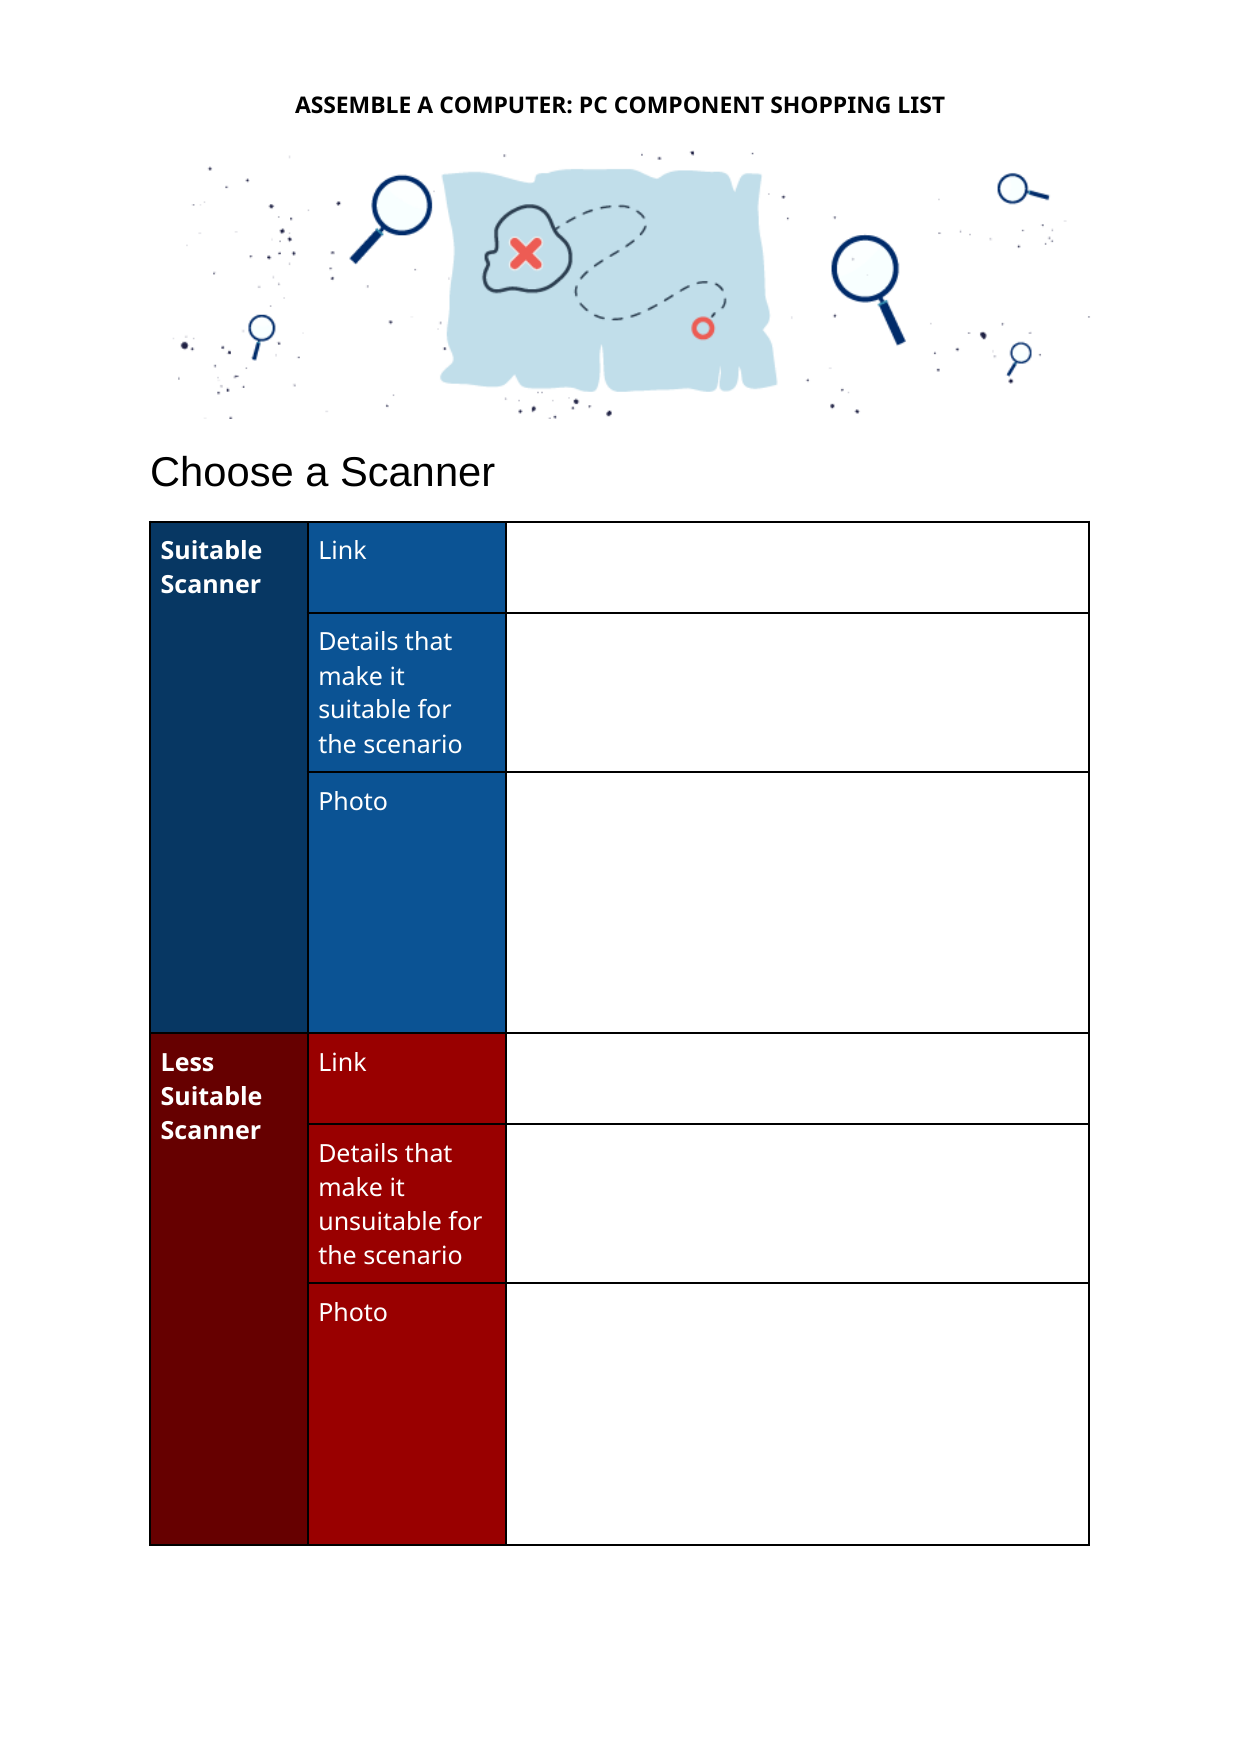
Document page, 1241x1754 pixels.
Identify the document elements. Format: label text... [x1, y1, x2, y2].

subtitle Choose a Scanner [150, 448, 1090, 496]
table_cell [507, 1125, 1088, 1282]
table_cell Less Suitable Scanner [151, 1034, 307, 1544]
table_header Suitable Scanner [151, 523, 307, 1032]
table_cell Details that make it unsuitable for the scenario [309, 1125, 505, 1282]
table_cell [507, 1284, 1088, 1544]
table_header Link [309, 523, 505, 612]
picture [150, 150, 1091, 419]
table_cell Photo [309, 1284, 505, 1544]
table_cell Link [309, 1034, 505, 1123]
table_header [507, 523, 1088, 612]
table_cell [507, 614, 1088, 771]
table_cell Details that make it suitable for the scenario [309, 614, 505, 771]
table_cell Photo [309, 773, 505, 1032]
table_cell [507, 773, 1088, 1032]
table_cell [507, 1034, 1088, 1123]
